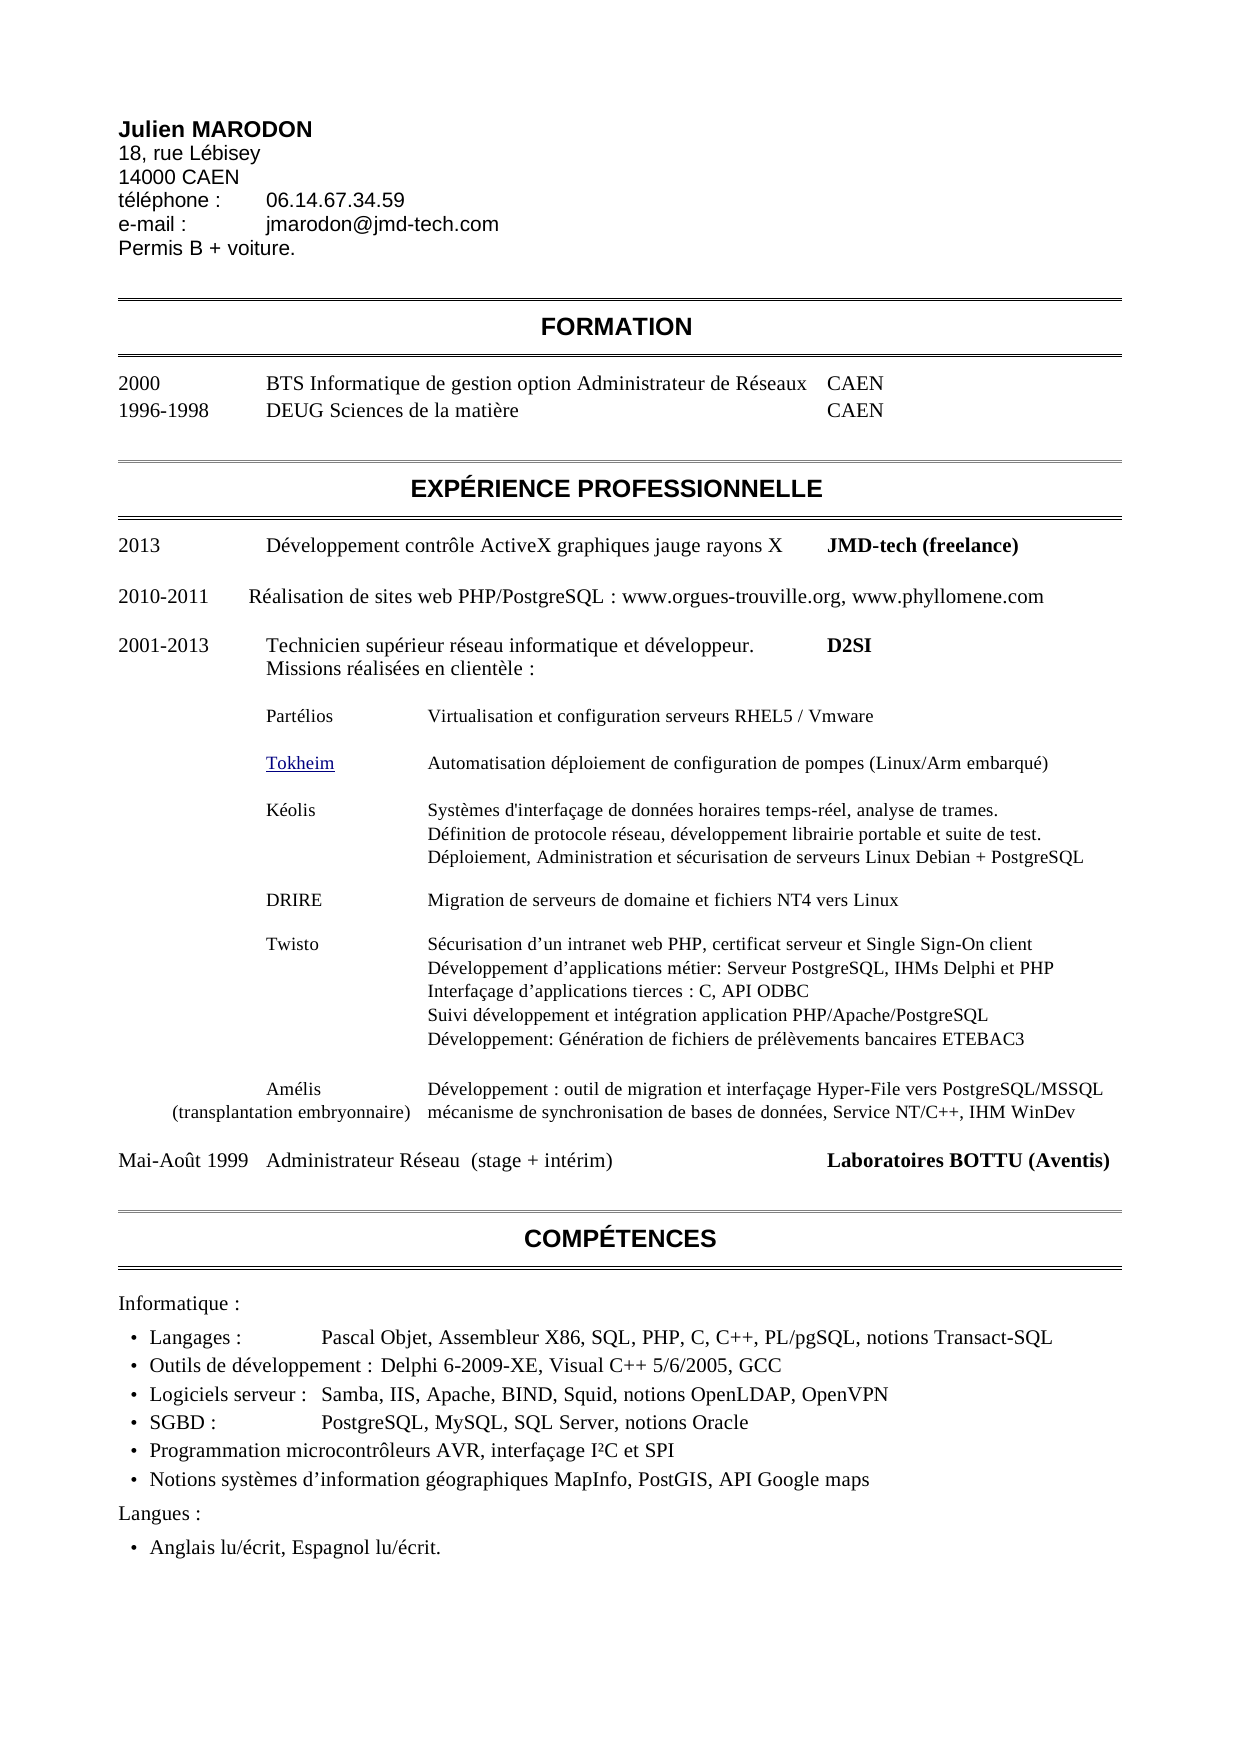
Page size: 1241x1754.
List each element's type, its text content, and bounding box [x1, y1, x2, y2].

text 1996-1998 DEUG Sciences de la matière CAEN [118, 396, 1122, 422]
subtitle COMPÉTENCES [118, 1225, 1122, 1253]
list Langages : Pascal Objet, Assembleur X86, SQL, PHP, C, C++, PL/pgSQL, notions Transact-SQL [131, 1322, 1122, 1350]
text Interfaçage d’applications tierces : C, API ODBC [266, 979, 1122, 1003]
text Développement: Génération de fichiers de prélèvements bancaires ETEBAC3 [266, 1026, 1122, 1050]
text Julien MARODON 18, rue Lébisey 14000 CAEN [118, 118, 1122, 189]
list Logiciels serveur : Samba, IIS, Apache, BIND, Squid, notions OpenLDAP, OpenVPN [131, 1378, 1122, 1407]
text Langues : [118, 1498, 1122, 1526]
subtitle FORMATION [118, 312, 1122, 340]
list Notions systèmes d’information géographiques MapInfo, PostGIS, API Google maps [131, 1463, 1122, 1492]
text Permis B + voiture. [118, 236, 1122, 260]
text Partélios Virtualisation et configuration serveurs RHEL5 / Vmware [266, 703, 1122, 727]
text Twisto Sécurisation d’un intranet web PHP, certificat serveur et Single Sign-On client [266, 932, 1122, 955]
list Outils de développement : Delphi 6-2009-XE, Visual C++ 5/6/2005, GCC [131, 1350, 1122, 1378]
text 2001-2013 Technicien supérieur réseau informatique et développeur. D2SI [118, 634, 1122, 657]
text Missions réalisées en clientèle : [118, 657, 1122, 680]
text Informatique : [118, 1287, 1122, 1316]
text Développement d’applications métier: Serveur PostgreSQL, IHMs Delphi et PHP [266, 955, 1122, 979]
text Mai-Août 1999 Administrateur Réseau (stage + intérim) Laboratoires BOTTU (Aventis) [118, 1146, 1122, 1173]
text DRIRE Migration de serveurs de domaine et fichiers NT4 vers Linux [266, 890, 1122, 911]
text Amélis Développement : outil de migration et interfaçage Hyper-File vers PostgreSQL/MSSQL [266, 1076, 1122, 1100]
text 2000 BTS Informatique de gestion option Administrateur de Réseaux CAEN [118, 369, 1122, 396]
text Kéolis Systèmes d'interfaçage de données horaires temps-réel, analyse de trames. [266, 798, 1122, 821]
list SGBD : PostgreSQL, MySQL, SQL Server, notions Oracle [131, 1407, 1122, 1435]
subtitle EXPÉRIENCE PROFESSIONNELLE [118, 474, 1122, 503]
text (transplantation embryonnaire) mécanisme de synchronisation de bases de données, Service NT/C++, IHM WinDev [118, 1100, 1122, 1123]
text Déploiement, Administration et sécurisation de serveurs Linux Debian + PostgreSQL [266, 845, 1122, 869]
list Anglais lu/écrit, Espagnol lu/écrit. [131, 1532, 1122, 1560]
text 2010-2011 Réalisation de sites web PHP/PostgreSQL : www.orgues-trouville.org, www.phyllomene.com [118, 584, 1122, 607]
text 2013 Développement contrôle ActiveX graphiques jauge rayons X JMD-tech (freelance) [118, 531, 1122, 558]
list Programmation microcontrôleurs AVR, interfaçage I²C et SPI [131, 1435, 1122, 1463]
text Tokheim Automatisation déploiement de configuration de pompes (Linux/Arm embarqué) [266, 750, 1122, 774]
text Définition de protocole réseau, développement librairie portable et suite de test. [266, 821, 1122, 845]
text Suivi développement et intégration application PHP/Apache/PostgreSQL [266, 1003, 1122, 1026]
text téléphone : 06.14.67.34.59 e-mail : jmarodon@jmd-tech.com [118, 189, 1122, 236]
